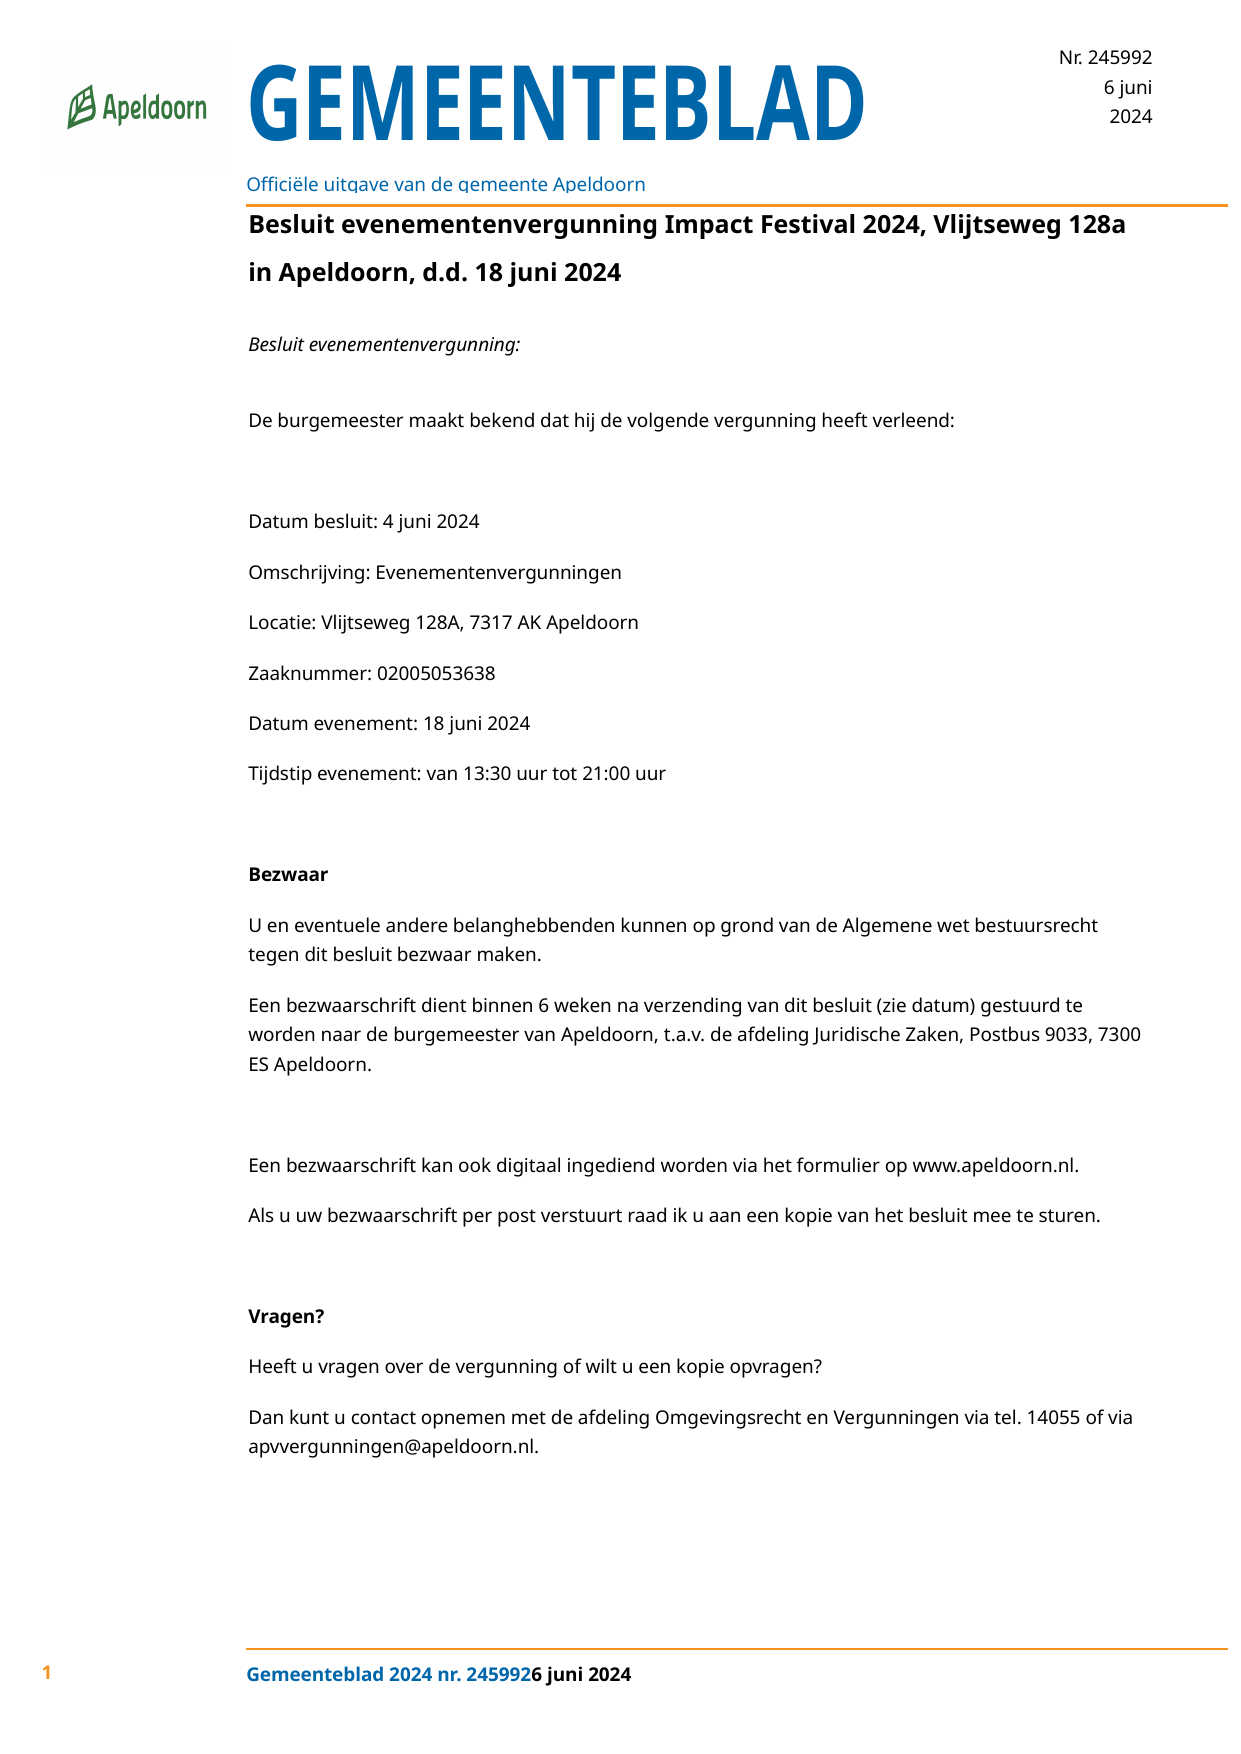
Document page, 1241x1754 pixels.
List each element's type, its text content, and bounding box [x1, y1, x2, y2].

text Bezwaar [248, 861, 1152, 887]
text Heeft u vragen over de vergunning of wilt u een kopie opvragen? [248, 1353, 1152, 1379]
text Dan kunt u contact opnemen met de afdeling Omgevingsrecht en Vergunningen via tel. 14055 of via apvvergunningen@apeldoorn.nl. [248, 1404, 1152, 1459]
text De burgemeester maakt bekend dat hij de volgende vergunning heeft verleend: [248, 408, 1152, 433]
text Zaaknummer: 02005053638 [248, 660, 1152, 685]
text Een bezwaarschrift kan ook digitaal ingediend worden via het formulier op www.apeldoorn.nl. [248, 1152, 1152, 1177]
text Datum besluit: 4 juni 2024 [248, 508, 1152, 534]
text Omschrijving: Evenementenvergunningen [248, 559, 1152, 584]
text Datum evenement: 18 juni 2024 [248, 710, 1152, 736]
picture [41, 47, 231, 172]
text Locatie: Vlijtseweg 128A, 7317 AK Apeldoorn [248, 609, 1152, 635]
text Tijdstip evenement: van 13:30 uur tot 21:00 uur [248, 761, 1152, 786]
text Vragen? [248, 1303, 1152, 1329]
text Besluit evenementenvergunning Impact Festival 2024, Vlijtseweg 128a in Apeldoorn, d.d. 18 juni 2024 [248, 207, 1152, 288]
text Een bezwaarschrift dient binnen 6 weken na verzending van dit besluit (zie datum) gestuurd te worden naar de burgemeester van Apeldoorn, t.a.v. de afdeling Juridische Zaken, Postbus 9033, 7300 ES Apeldoorn. [248, 992, 1152, 1077]
text Besluit evenementenvergunning: [248, 331, 1152, 357]
text Als u uw bezwaarschrift per post verstuurt raad ik u aan een kopie van het besluit mee te sturen. [248, 1202, 1152, 1228]
text U en eventuele andere belanghebbenden kunnen op grond van de Algemene wet bestuursrecht tegen dit besluit bezwaar maken. [248, 912, 1152, 967]
